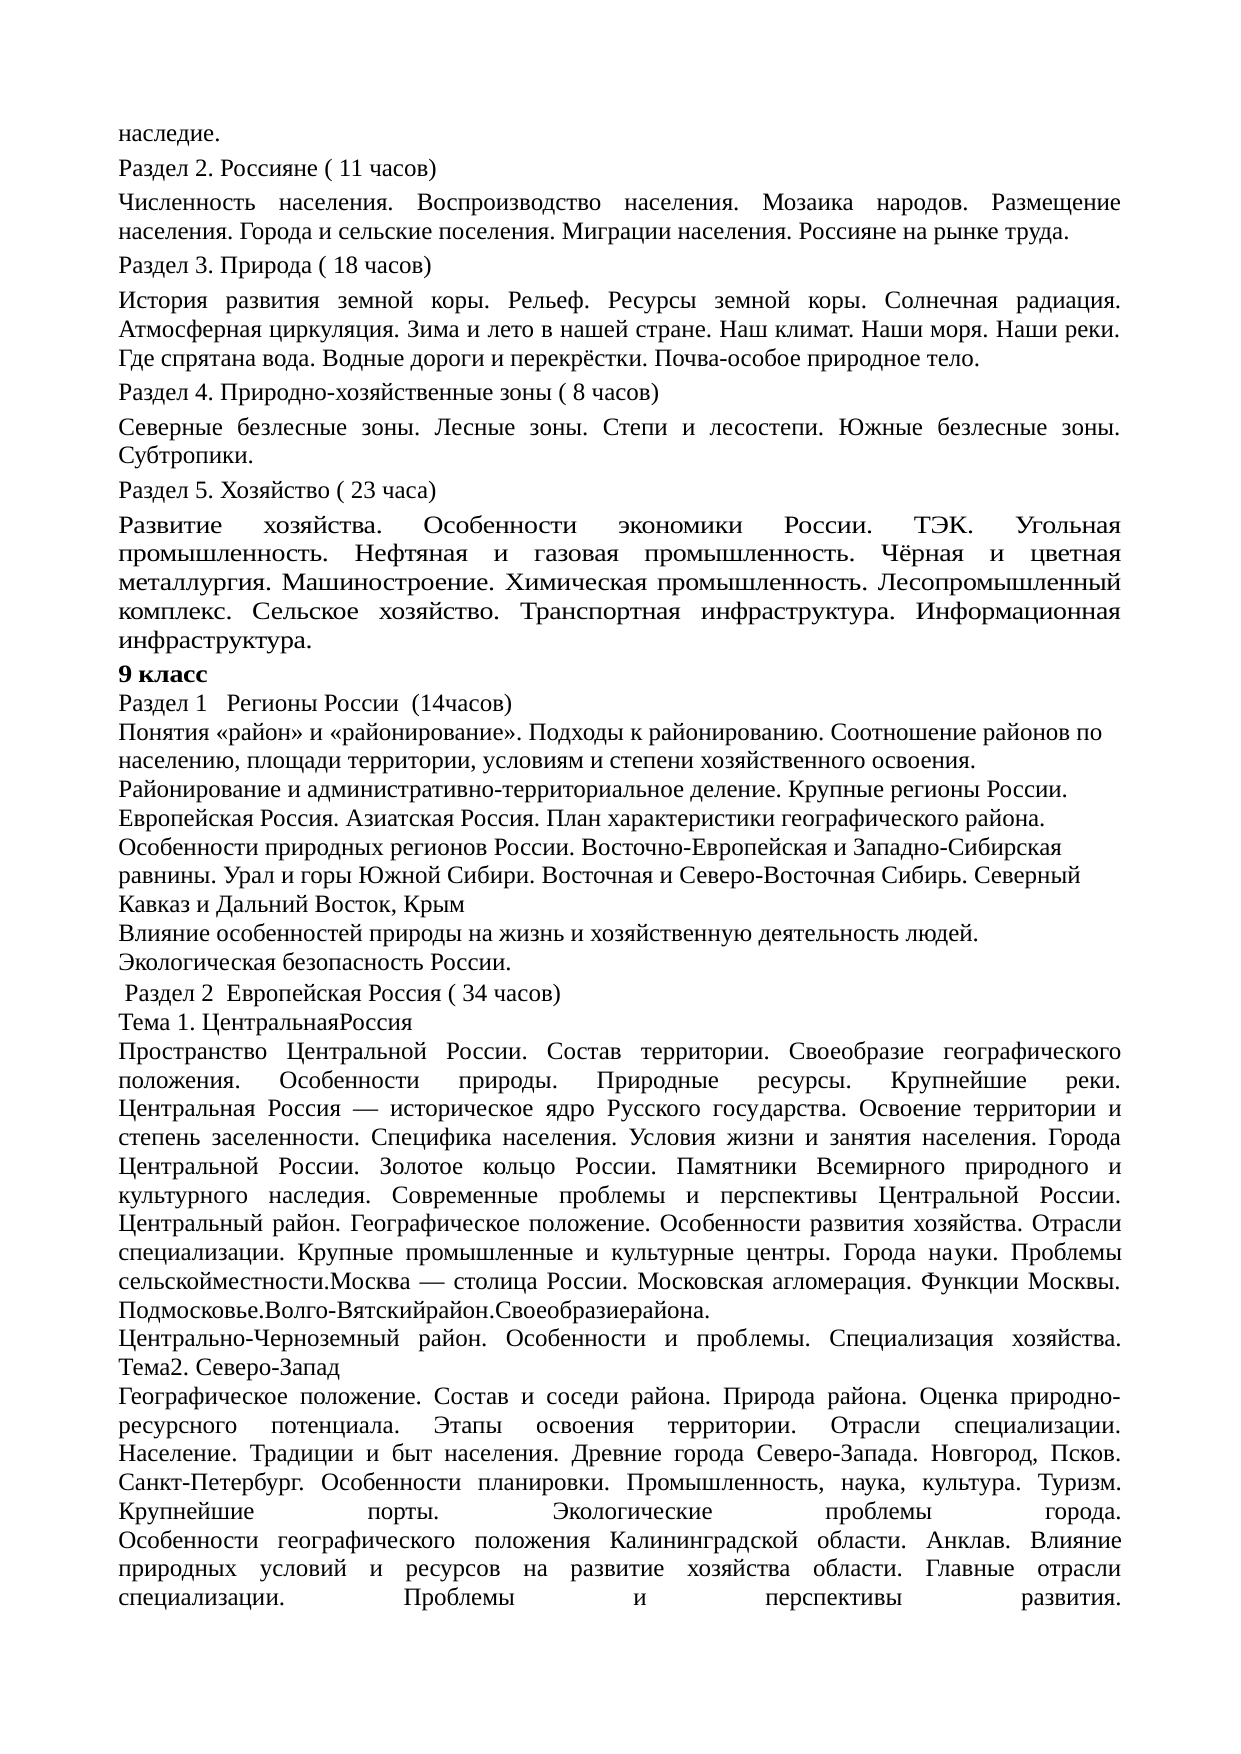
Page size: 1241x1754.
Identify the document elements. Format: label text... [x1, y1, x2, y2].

text Раздел 2. Россияне ( 11 часов) [118, 153, 1122, 181]
text История развития земной коры. Рельеф. Ресурсы земной коры. Солнечная радиация. Атмосферная циркуляция. Зима и лето в нашей стране. Наш климат. Наши моря. Наши реки. Где спрятана вода. Водные дороги и перекрёстки. Почва-особое природное тело. [118, 285, 1122, 371]
text Раздел 2 Европейская Россия ( 34 часов) [118, 978, 1122, 1007]
text Раздел 3. Природа ( 18 часов) [118, 251, 1122, 279]
text наследие. [118, 118, 1122, 147]
text 9 класс Раздел 1 Регионы России (14часов) Понятия «район» и «районирование». Подходы к райо­нированию. Соотношение районов по населению, площади территории, условиям и степени хо­зяйственного освоения. Районирование и административно-территориальное деление. Крупные регионы России. Евро­пейская Россия. Азиатская Россия. План характеристики географического района. Особенности природных регионов России. Восточно-Ев­ропейская и Западно-Сибирская равнины. Урал и горы Южной Сибири. Восточная и Северо-Восточная Сибирь. Северный Кавказ и Дальний Восток, Крым Влияние особенностей природы на жизнь и хозяйствен­ную деятельность людей. Экологическая безопасность России. [118, 659, 1122, 976]
text Северные безлесные зоны. Лесные зоны. Степи и лесостепи. Южные безлесные зоны. Субтропики. [118, 412, 1122, 469]
text Раздел 5. Хозяйство ( 23 часа) [118, 475, 1122, 504]
text Тема 1. ЦентральнаяРоссия Пространство Центральной России. Состав территории. Своеобразие географического положения. Особенности природы. Природные ресурсы. Крупнейшие реки. Центральная Россия — историческое ядро Русского госу­дарства. Освоение территории и степень заселенности. Спе­цифика населения. Условия жизни и занятия населения. Города Центральной России. Золотое кольцо России. Памят­ники Всемирного природного и культурного наследия. Со­временные проблемы и перспективы Центральной России. Центральный район. Географическое положение. Осо­бенности развития хозяйства. Отрасли специализации. Крупные промышленные и культурные центры. Города на­уки. Проблемы сельскойместности.Москва — столица России. Московская агломерация. Функции Москвы. Подмосковье.Волго-Вятскийрайон.Своеобразиерайона. Центрально-Черноземный район. Особенности и проб­лемы. Специализация хозяйства. Тема2. Северо-Запад Географическое положение. Состав и соседи района. Природа района. Оценка природно-ресурсного потенциала. Этапы освоения территории. Отрасли специализации. Население. Традиции и быт населения. Древние города Северо-Запада. Новгород, Псков. Санкт-Петербург. Особенности планировки. Промыш­ленность, наука, культура. Туризм. Крупнейшие порты. Экологические проблемы города. Особенности географического положения Калининград­ской области. Анклав. Влияние природных условий и ре­сурсов на развитие хозяйства области. Главные отрасли специализации. Проблемы и перспективы развития. [118, 1007, 1122, 1611]
text Численность населения. Воспроизводство населения. Мозаика народов. Размещение населения. Города и сельские поселения. Миграции населения. Россияне на рынке труда. [118, 187, 1122, 245]
text Раздел 4. Природно-хозяйственные зоны ( 8 часов) [118, 377, 1122, 406]
text Развитие хозяйства. Особенности экономики России. ТЭК. Угольная промышленность. Нефтяная и газовая промышленность. Чёрная и цветная металлургия. Машиностроение. Химическая промышленность. Лесопромышленный комплекс. Сельское хозяйство. Транспортная инфраструктура. Информационная инфраструктура. [118, 510, 1122, 653]
